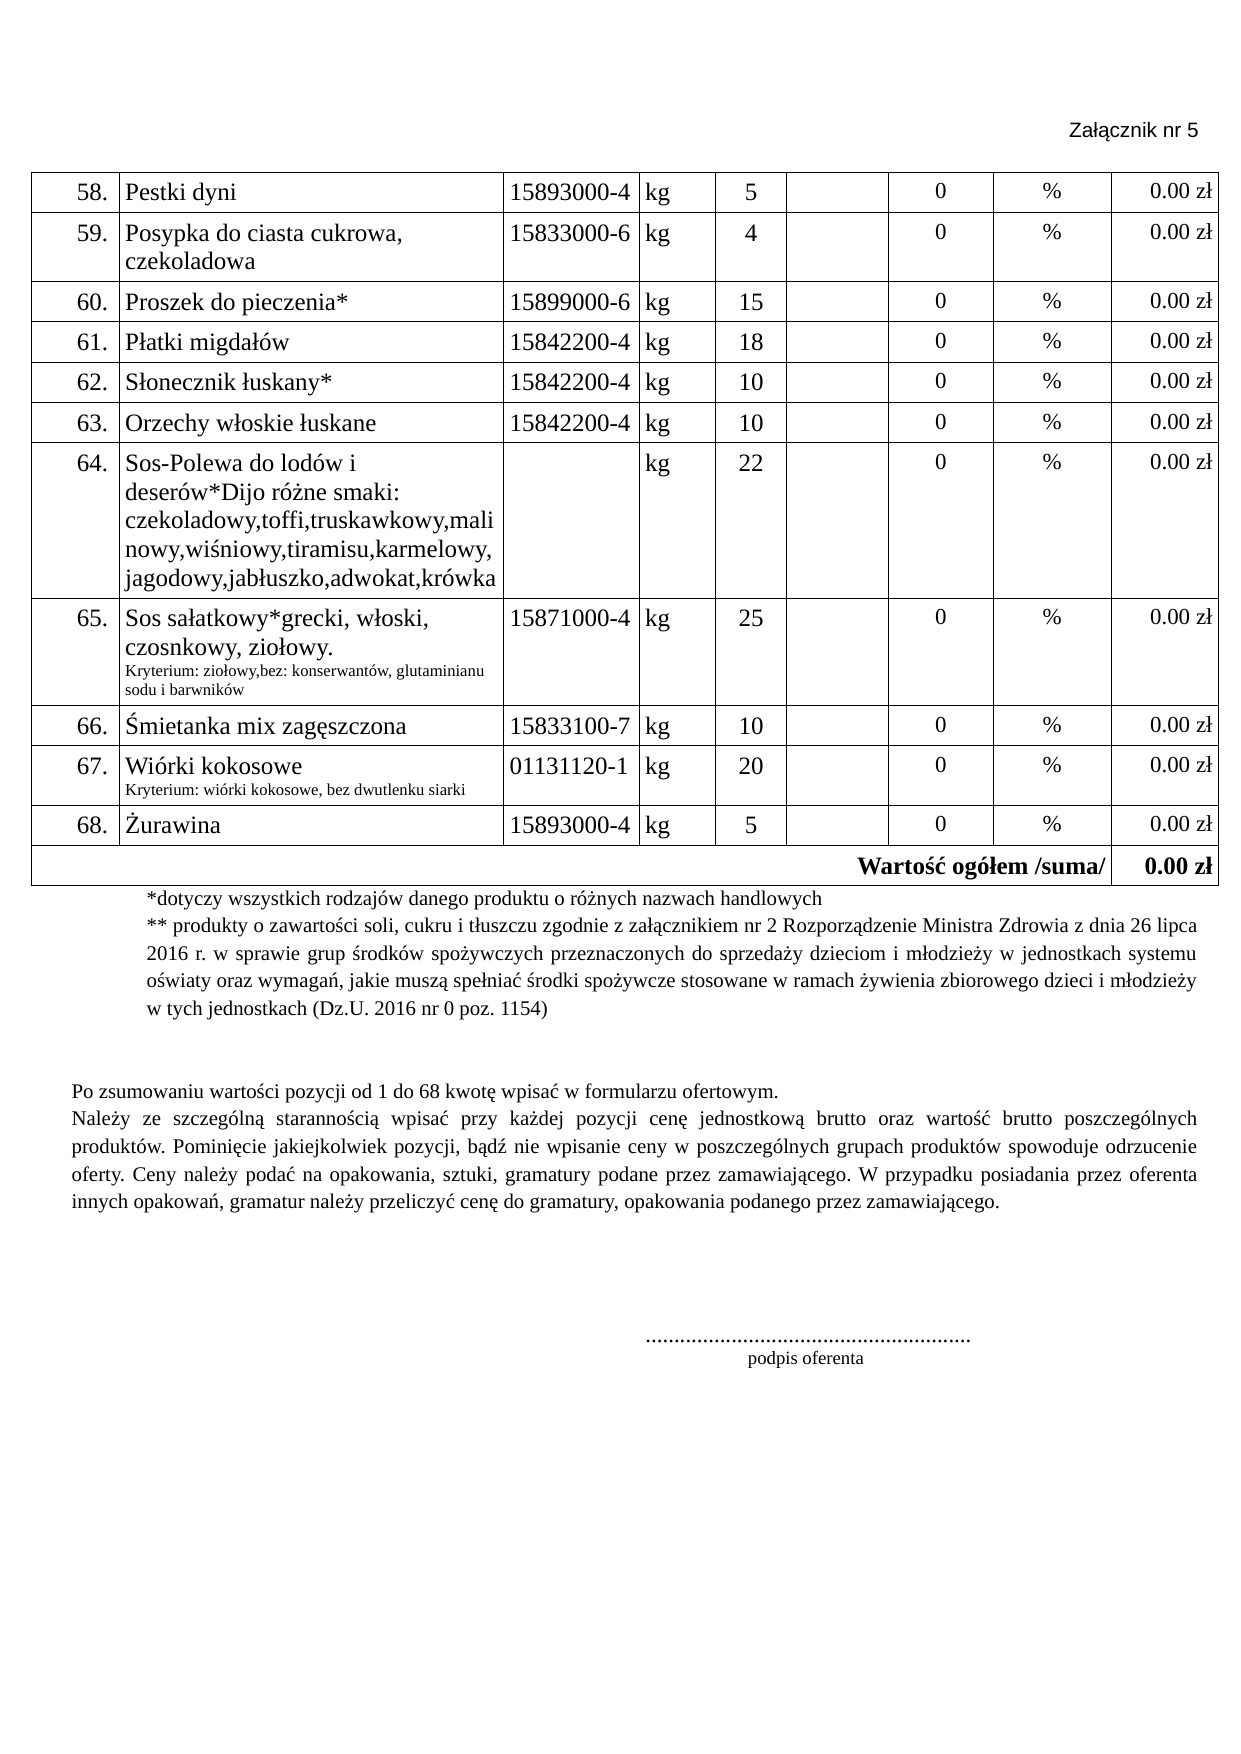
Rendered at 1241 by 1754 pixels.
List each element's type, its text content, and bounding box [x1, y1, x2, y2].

text Należy ze szczególną starannością wpisać przy każdej pozycji cenę jednostkową brutto oraz wartość brutto poszczególnych produktów. Pominięcie jakiejkolwiek pozycji, bądź nie wpisanie ceny w poszczególnych grupach produktów spowoduje odrzucenie oferty. Ceny należy podać na opakowania, sztuki, gramatury podane przez zamawiającego. W przypadku posiadania przez oferenta innych opakowań, gramatur należy przeliczyć cenę do gramatury, opakowania podanego przez zamawiającego. [71, 1106, 1198, 1213]
table_cell 0,00 zł [1112, 282, 1218, 321]
table_cell 0 [889, 322, 993, 362]
table_cell kg [640, 706, 715, 745]
table_cell 0,00 zł [1112, 173, 1218, 212]
table_cell [787, 213, 888, 281]
table_cell [32, 403, 119, 442]
table_cell 15893000-4 [504, 806, 639, 845]
table_cell Wartość ogółem /suma/ [32, 846, 1111, 885]
table_cell [787, 173, 888, 212]
table_cell kg [640, 806, 715, 845]
table_cell 0 [889, 443, 993, 597]
table_cell % [994, 599, 1111, 705]
table_cell Sos sałatkowy*grecki, włoski, czosnkowy, ziołowy. Kryterium: ziołowy,bez: konserwantów, glutaminianu sodu i barwników [120, 599, 503, 705]
table_cell [787, 806, 888, 845]
table_cell kg [640, 599, 715, 705]
table_cell % [994, 443, 1111, 597]
table_cell 0,00 zł [1112, 806, 1218, 845]
table_cell 0 [889, 403, 993, 442]
list *dotyczy wszystkich rodzajów danego produktu o różnych nazwach handlowych [109, 886, 1198, 909]
table_cell kg [640, 403, 715, 442]
table_cell [32, 173, 119, 212]
table_cell 15842200-4 [504, 363, 639, 402]
text ......................................................... [639, 1321, 972, 1347]
table_cell kg [640, 746, 715, 805]
table_cell kg [640, 443, 715, 597]
table_cell kg [640, 213, 715, 281]
table_cell 5 [716, 806, 786, 845]
table_cell [32, 213, 119, 281]
table_cell Śmietanka mix zagęszczona [120, 706, 503, 745]
table_cell 0,00 zł [1112, 746, 1218, 805]
table_cell % [994, 322, 1111, 362]
table_cell 10 [716, 706, 786, 745]
list ** produkty o zawartości soli, cukru i tłuszczu zgodnie z załącznikiem nr 2 Rozporządzenie Ministra Zdrowia z dnia 26 lipca 2016 r. w sprawie grup środków spożywczych przeznaczonych do sprzedaży dzieciom i młodzieży w jednostkach systemu oświaty oraz wymagań, jakie muszą spełniać środki spożywcze stosowane w ramach żywienia zbiorowego dzieci i młodzieży w tych jednostkach (Dz.U. 2016 nr 0 poz. 1154) [109, 913, 1198, 1020]
table_cell [787, 282, 888, 321]
table_cell [32, 443, 119, 597]
table_cell % [994, 282, 1111, 321]
table_cell 0 [889, 282, 993, 321]
table_cell 0,00 zł [1112, 443, 1218, 597]
table_cell [787, 363, 888, 402]
table_cell 22 [716, 443, 786, 597]
table_cell [32, 363, 119, 402]
table_cell [504, 443, 639, 597]
table_cell [787, 322, 888, 362]
table_cell [787, 746, 888, 805]
table_cell 0 [889, 806, 993, 845]
table_cell [787, 443, 888, 597]
table_cell 0,00 zł [1112, 322, 1218, 362]
table_cell 15899000-6 [504, 282, 639, 321]
table_cell 0,00 zł [1112, 213, 1218, 281]
table_cell 25 [716, 599, 786, 705]
table_cell % [994, 213, 1111, 281]
table_cell 0 [889, 363, 993, 402]
table_cell kg [640, 363, 715, 402]
table_cell % [994, 746, 1111, 805]
table_cell 4 [716, 213, 786, 281]
table_cell [32, 282, 119, 321]
table_cell Sos-Polewa do lodów i deserów*Dijo różne smaki: czekoladowy,toffi,truskawkowy,malinowy,wiśniowy,tiramisu,karmelowy,jagodowy,jabłuszko,adwokat,krówka [120, 443, 503, 597]
table_cell 5 [716, 173, 786, 212]
table_cell [32, 806, 119, 845]
table_cell 0 [889, 213, 993, 281]
table_cell 10 [716, 363, 786, 402]
table_cell Płatki migdałów [120, 322, 503, 362]
table_cell kg [640, 282, 715, 321]
table_cell 0 [889, 599, 993, 705]
table_cell Słonecznik łuskany* [120, 363, 503, 402]
table_cell % [994, 806, 1111, 845]
table_cell 15842200-4 [504, 403, 639, 442]
table_cell 15833000-6 [504, 213, 639, 281]
table_cell 15 [716, 282, 786, 321]
table_cell kg [640, 322, 715, 362]
table_cell 0 [889, 173, 993, 212]
table_cell [787, 403, 888, 442]
table_cell [32, 706, 119, 745]
table_cell 0,00 zł [1112, 846, 1218, 885]
table_cell 0 [889, 746, 993, 805]
table_cell 18 [716, 322, 786, 362]
table_cell 20 [716, 746, 786, 805]
table_cell Pestki dyni [120, 173, 503, 212]
table_cell Posypka do ciasta cukrowa, czekoladowa [120, 213, 503, 281]
table_cell 15842200-4 [504, 322, 639, 362]
table_cell [32, 322, 119, 362]
table_cell Wiórki kokosowe Kryterium: wiórki kokosowe, bez dwutlenku siarki [120, 746, 503, 805]
table_cell 0,00 zł [1112, 706, 1218, 745]
table_cell % [994, 403, 1111, 442]
table_cell 15893000-4 [504, 173, 639, 212]
table_cell 01131120-1 [504, 746, 639, 805]
table_cell Proszek do pieczenia* [120, 282, 503, 321]
table_cell 0 [889, 706, 993, 745]
text Po zsumowaniu wartości pozycji od 1 do 68 kwotę wpisać w formularzu ofertowym. [71, 1079, 1198, 1103]
table_cell 0,00 zł [1112, 599, 1218, 705]
table_cell 0,00 zł [1112, 403, 1218, 442]
table_cell [32, 746, 119, 805]
text podpis oferenta [639, 1347, 972, 1369]
table_cell 10 [716, 403, 786, 442]
table_cell % [994, 173, 1111, 212]
table_cell % [994, 706, 1111, 745]
table_cell [787, 599, 888, 705]
table_cell [787, 706, 888, 745]
table_cell kg [640, 173, 715, 212]
table_cell 15833100-7 [504, 706, 639, 745]
table_cell 15871000-4 [504, 599, 639, 705]
table_cell Żurawina [120, 806, 503, 845]
table_cell 0,00 zł [1112, 363, 1218, 402]
table_cell % [994, 363, 1111, 402]
table_cell [32, 599, 119, 705]
table_cell Orzechy włoskie łuskane [120, 403, 503, 442]
